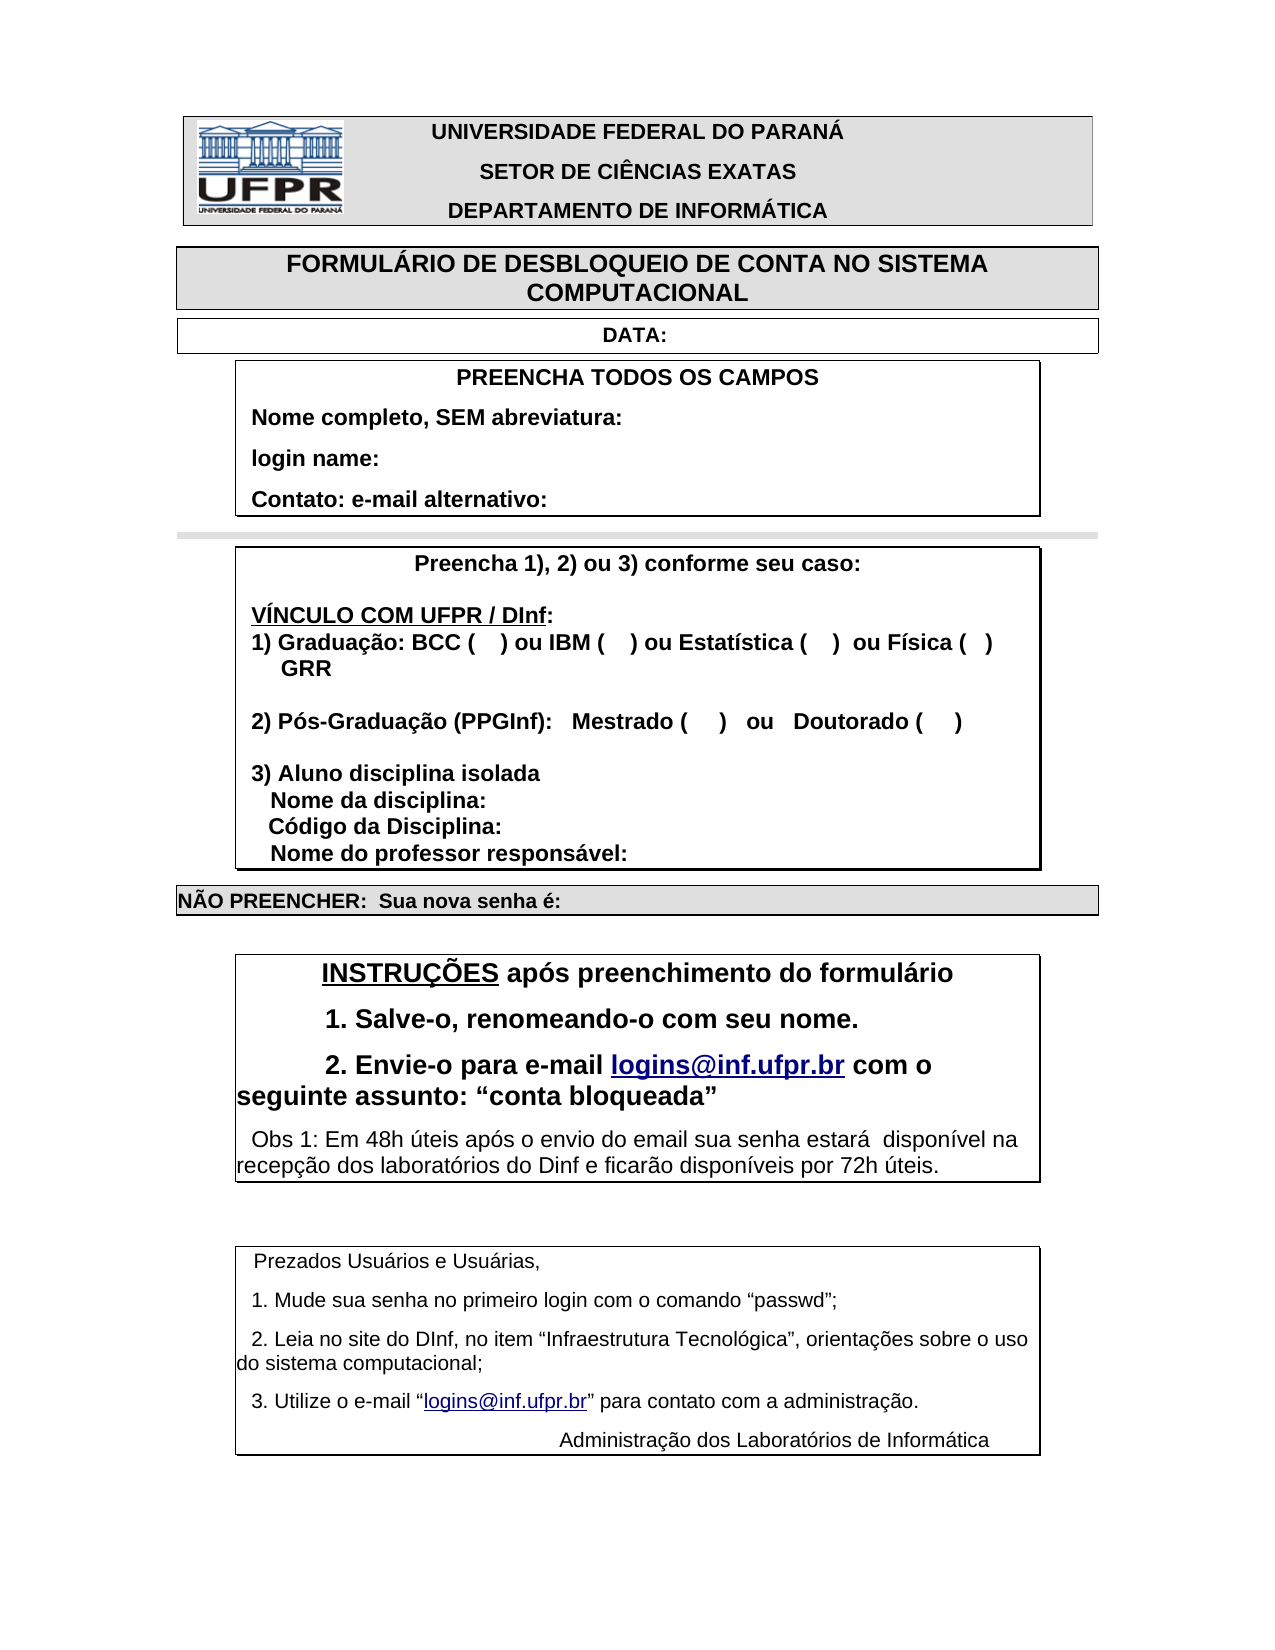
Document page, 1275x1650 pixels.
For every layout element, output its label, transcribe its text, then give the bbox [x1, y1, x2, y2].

text Preencha 1), 2) ou 3) conforme seu caso: [236, 548, 1039, 576]
text NÃO PREENCHER: Sua nova senha é: [177, 886, 1098, 914]
text 3) Aluno disciplina isolada [236, 757, 1039, 784]
text 2. Leia no site do DInf, no item “Infraestrutura Tecnológica”, orientações sobre o uso do sistema computacional; [236, 1323, 1039, 1374]
text 3. Utilize o e-mail “logins@inf.ufpr.br” para contato com a administração. [236, 1386, 1039, 1413]
text Nome do professor responsável: [236, 836, 1039, 868]
text Administração dos Laboratórios de Informática [236, 1424, 1039, 1454]
text FORMULÁRIO DE DESBLOQUEIO DE CONTA NO SISTEMA COMPUTACIONAL [177, 248, 1098, 309]
text login name: [236, 442, 1039, 472]
text Código da Disciplina: [236, 810, 1039, 836]
text 2. Envie-o para e-mail logins@inf.ufpr.br com o seguinte assunto: “conta bloqueada” [236, 1046, 1039, 1111]
text 1. Salve-o, renomeando-o com seu nome. [236, 1000, 1039, 1034]
picture [198, 121, 343, 213]
text Contato: e-mail alternativo: [236, 483, 1039, 515]
text GRR [236, 652, 1039, 681]
text Nome da disciplina: [236, 784, 1039, 810]
text Prezados Usuários e Usuárias, [236, 1247, 1039, 1273]
text 1. Mude sua senha no primeiro login com o comando “passwd”; [236, 1285, 1039, 1312]
text VÍNCULO COM UFPR / DInf: [236, 599, 1039, 626]
table_header DATA: [178, 319, 1098, 353]
text PREENCHA TODOS OS CAMPOS [236, 361, 1039, 390]
text 1) Graduação: BCC ( ) ou IBM ( ) ou Estatística ( ) ou Física ( ) [236, 626, 1039, 652]
text 2) Pós-Graduação (PPGInf): Mestrado ( ) ou Doutorado ( ) [236, 704, 1039, 734]
text Nome completo, SEM abreviatura: [236, 401, 1039, 431]
text INSTRUÇÕES após preenchimento do formulário [236, 955, 1039, 988]
table_header UNIVERSIDADE FEDERAL DO PARANÁ SETOR DE CIÊNCIAS EXATAS DEPARTAMENTO DE INFORMÁTICA [178, 104, 1098, 239]
text Obs 1: Em 48h úteis após o envio do email sua senha estará disponível na recepção dos laboratórios do Dinf e ficarão disponíveis por 72h úteis. [236, 1123, 1039, 1181]
